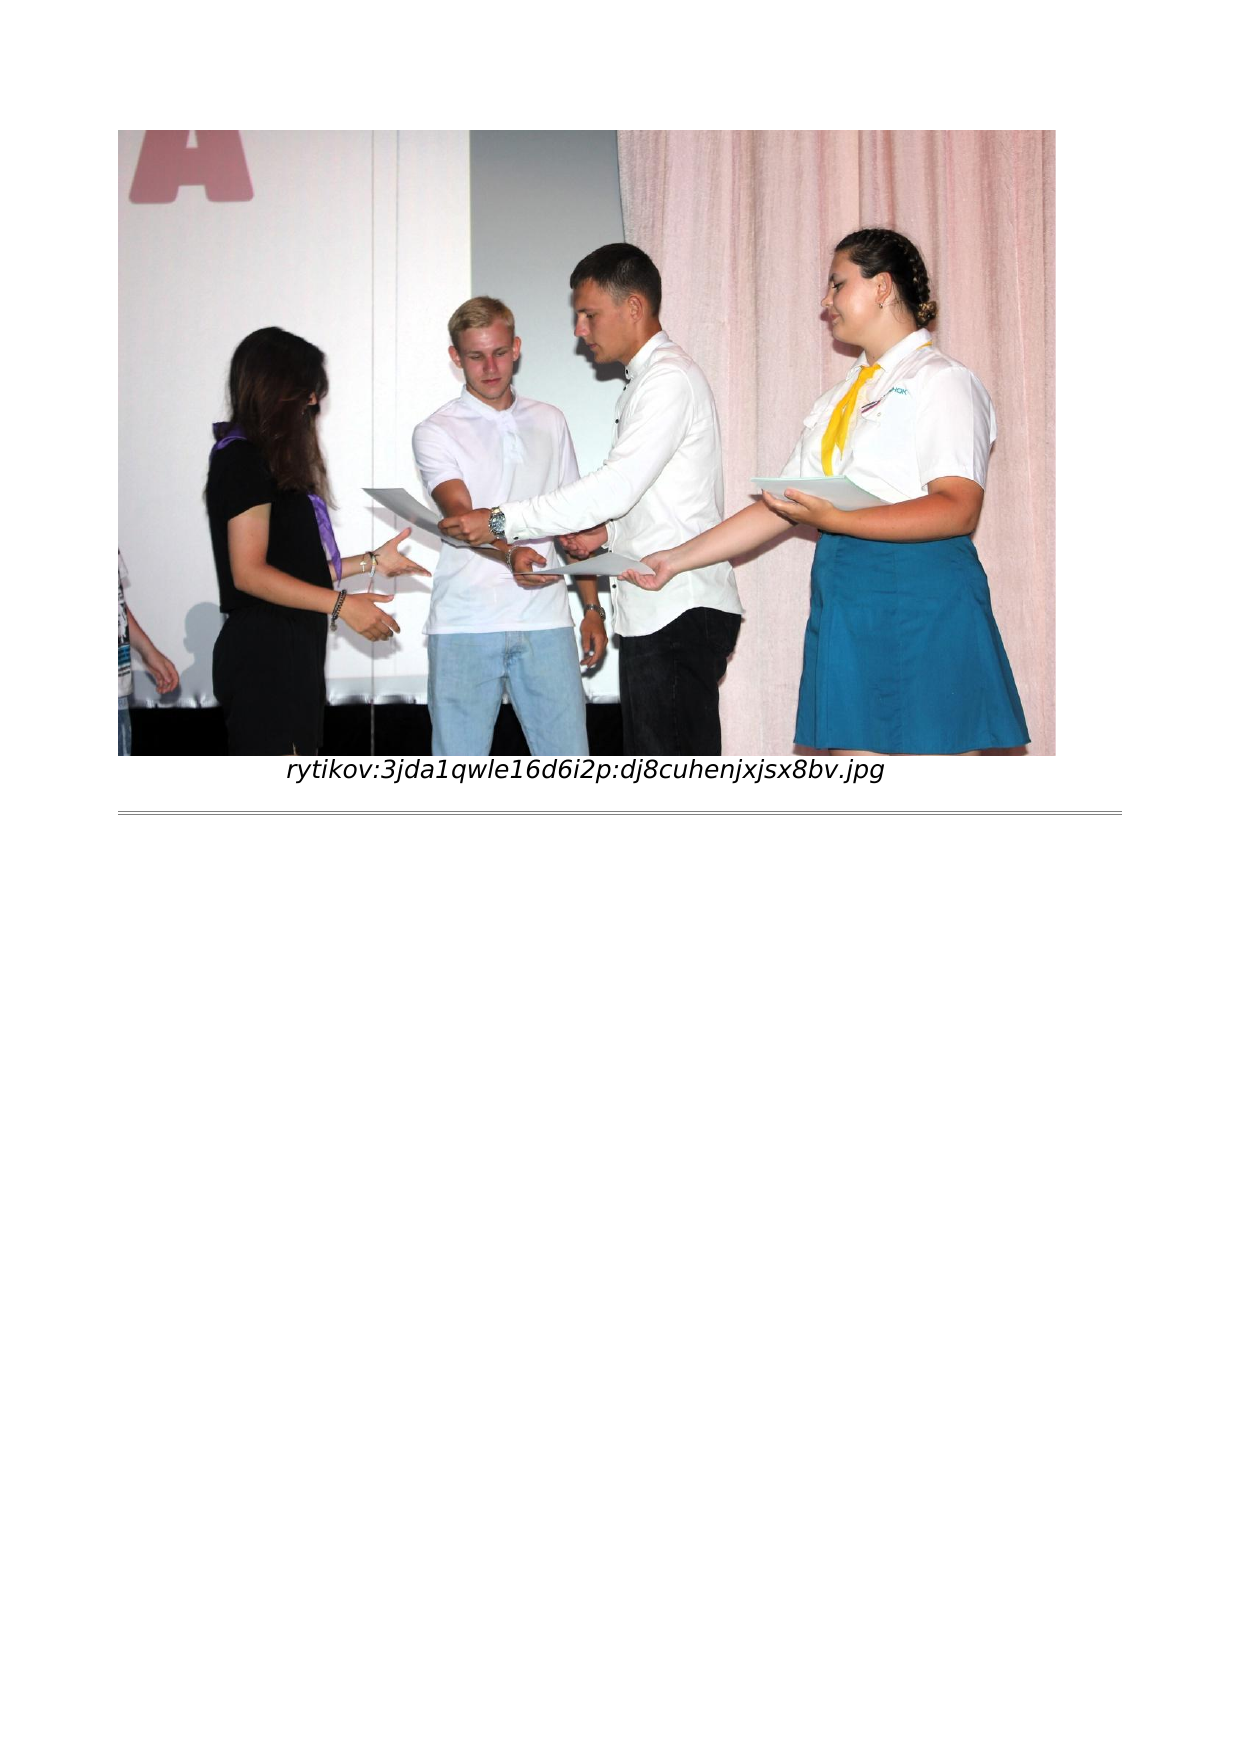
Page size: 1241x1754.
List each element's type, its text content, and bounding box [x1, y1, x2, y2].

picture [118, 130, 1056, 756]
text rytikov:3jda1qwle16d6i2p:dj8cuhenjxjsx8bv.jpg [118, 756, 1056, 784]
